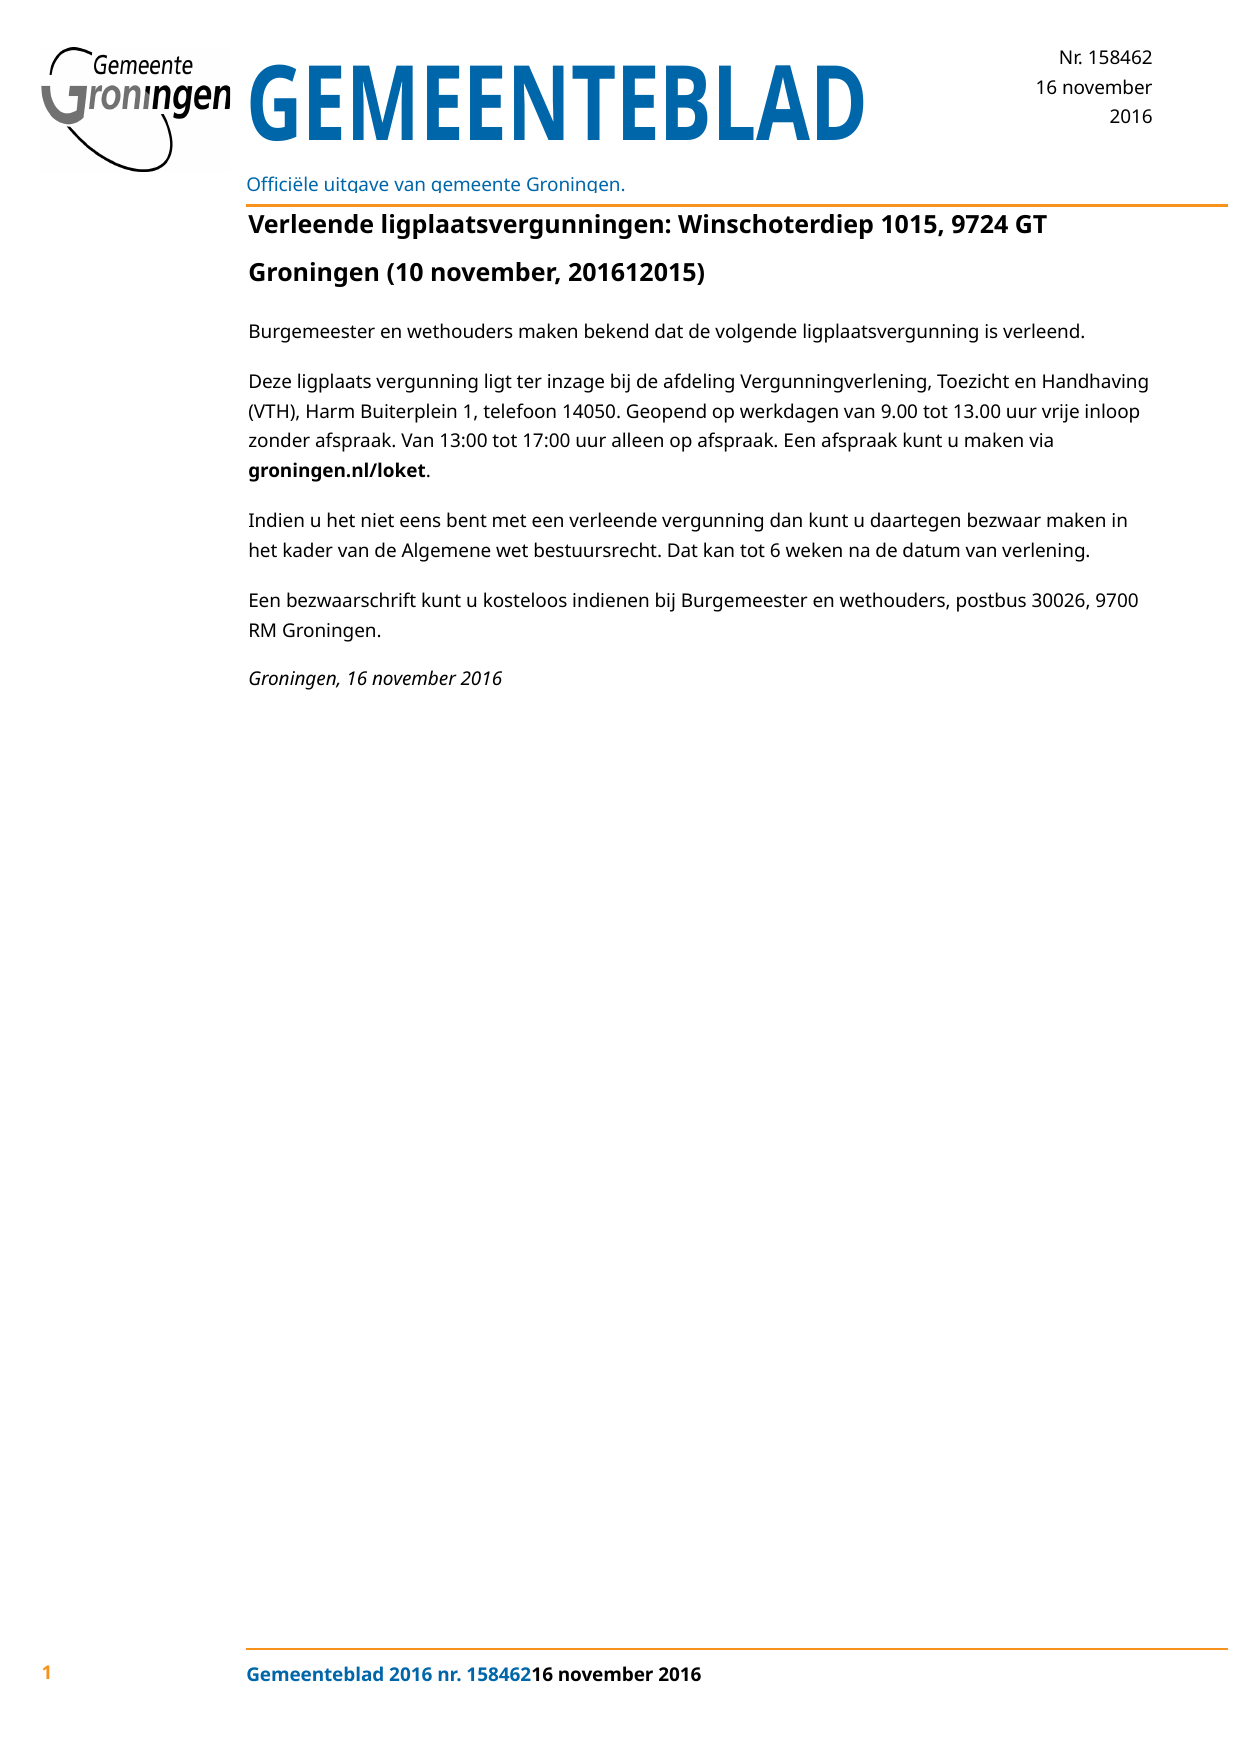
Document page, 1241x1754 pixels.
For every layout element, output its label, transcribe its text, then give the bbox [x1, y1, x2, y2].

text Burgemeester en wethouders maken bekend dat de volgende ligplaatsvergunning is verleend. [248, 318, 1152, 344]
text Groningen, 16 november 2016 [248, 665, 1152, 691]
text Indien u het niet eens bent met een verleende vergunning dan kunt u daartegen bezwaar maken in het kader van de Algemene wet bestuursrecht. Dat kan tot 6 weken na de datum van verlening. [248, 507, 1152, 563]
text Een bezwaarschrift kunt u kosteloos indienen bij Burgemeester en wethouders, postbus 30026, 9700 RM Groningen. [248, 587, 1152, 643]
picture [41, 47, 231, 172]
text Verleende ligplaatsvergunningen: Winschoterdiep 1015, 9724 GT Groningen (10 november, 201612015) [248, 207, 1152, 288]
text Deze ligplaats vergunning ligt ter inzage bij de afdeling Vergunningverlening, Toezicht en Handhaving (VTH), Harm Buiterplein 1, telefoon 14050. Geopend op werkdagen van 9.00 tot 13.00 uur vrije inloop zonder afspraak. Van 13:00 tot 17:00 uur alleen op afspraak. Een afspraak kunt u maken via groningen.nl/loket. [248, 368, 1152, 483]
